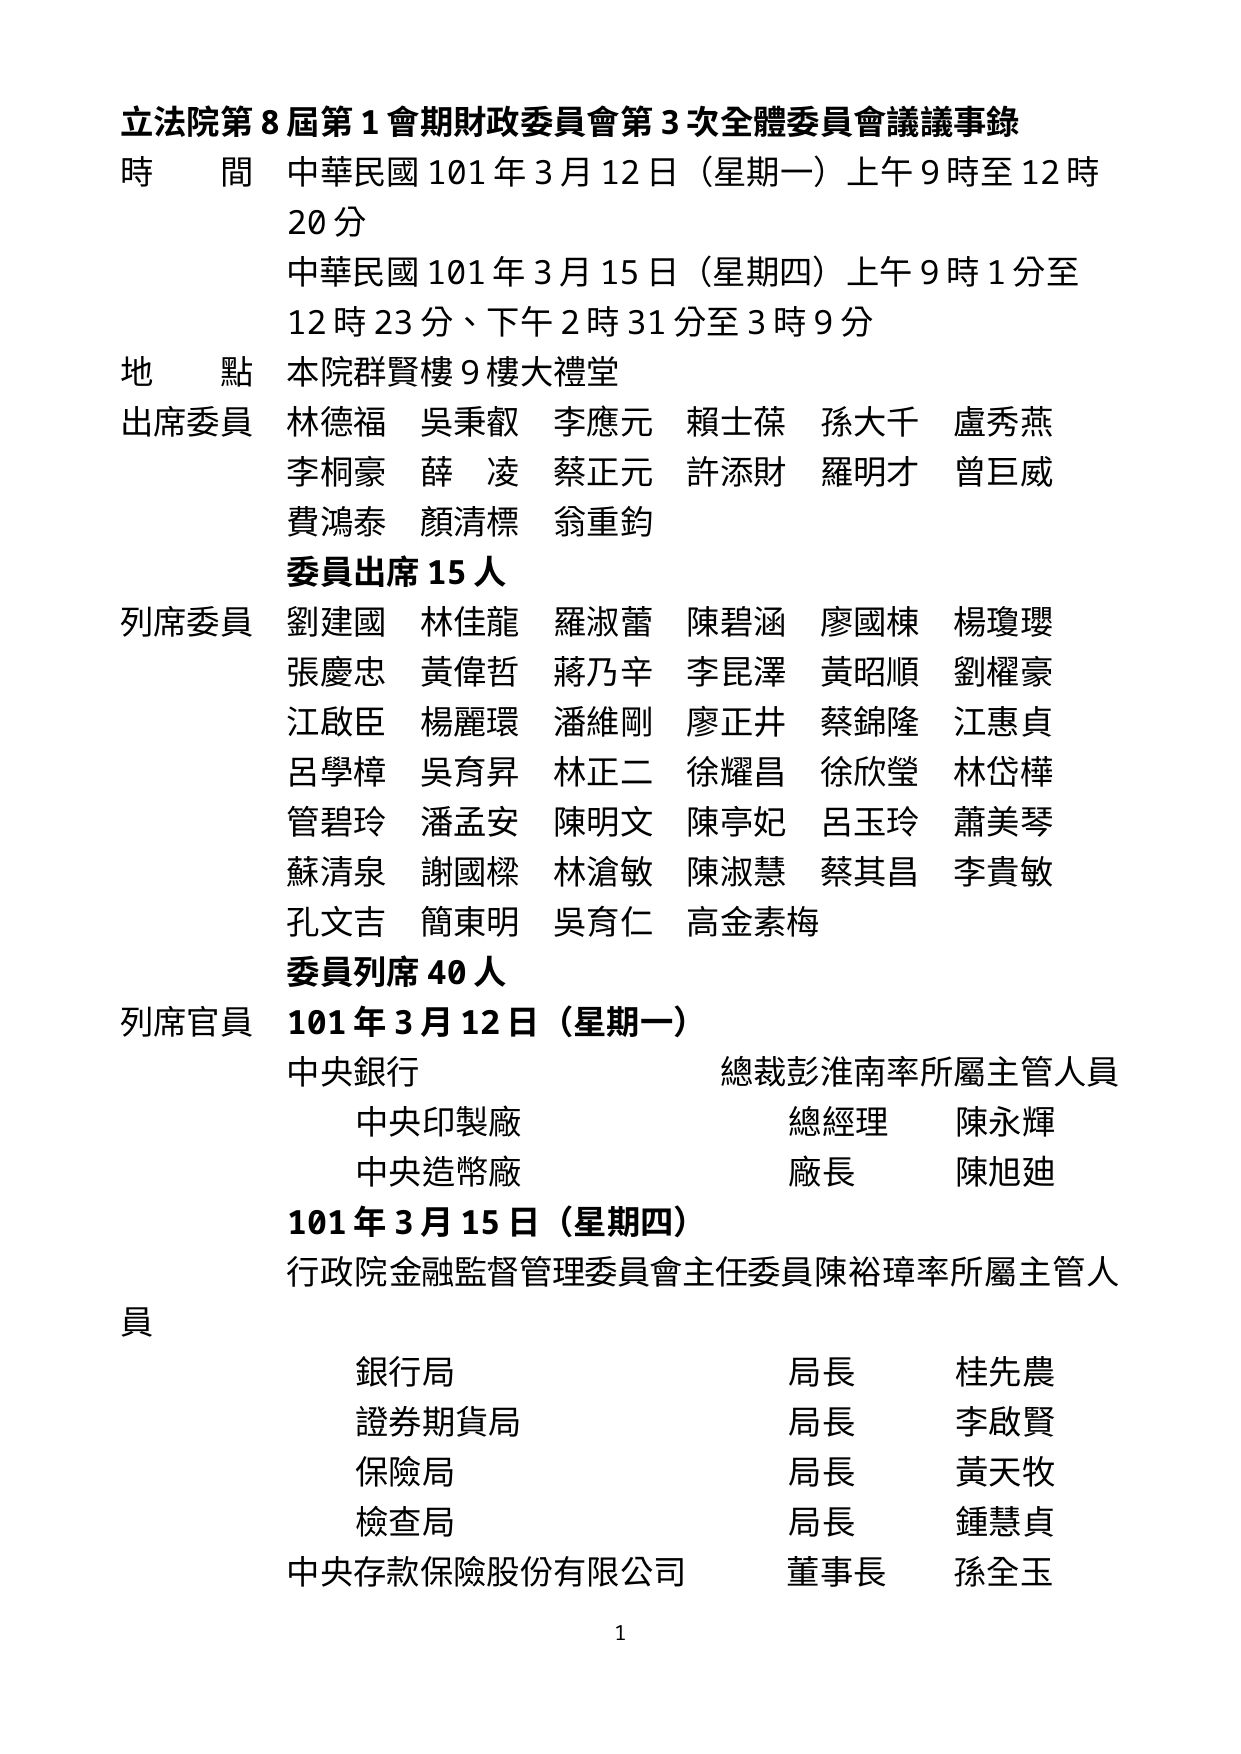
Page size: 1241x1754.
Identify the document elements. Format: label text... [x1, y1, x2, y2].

text 行政院金融監督管理委員會主任委員陳裕璋率所屬主管人員 [120, 1244, 1120, 1344]
text 委員出席15人 [287, 544, 1120, 594]
text 中央存款保險股份有限公司 董事長 孫全玉 [120, 1544, 1120, 1594]
text 中央造幣廠 廠長 陳旭廸 [120, 1144, 1120, 1194]
text 檢查局 局長 鍾慧貞 [120, 1494, 1120, 1544]
text 委員列席40人 [287, 944, 1120, 994]
text 時 間 中華民國101年3月12日（星期一）上午9時至12時20分 [120, 144, 1120, 244]
text 列席官員 101年3月12日（星期一） [120, 994, 1120, 1044]
text 中央銀行 總裁彭淮南率所屬主管人員 [120, 1044, 1120, 1094]
text 銀行局 局長 桂先農 [120, 1344, 1120, 1394]
text 保險局 局長 黃天牧 [120, 1444, 1120, 1494]
text 中華民國101年3月15日（星期四）上午9時1分至12時23分、下午2時31分至3時9分 [286, 244, 1120, 344]
text 101年3月15日（星期四） [120, 1194, 1120, 1244]
text 出席委員 林德福 吳秉叡 李應元 賴士葆 孫大千 盧秀燕 李桐豪 薛 凌 蔡正元 許添財 羅明才 曾巨威 費鴻泰 顏清標 翁重鈞 [120, 394, 1087, 544]
text 地 點 本院群賢樓9樓大禮堂 [120, 344, 1120, 394]
text 列席委員 劉建國 林佳龍 羅淑蕾 陳碧涵 廖國棟 楊瓊瓔 張慶忠 黃偉哲 蔣乃辛 李昆澤 黃昭順 劉櫂豪 江啟臣 楊麗環 潘維剛 廖正井 蔡錦隆 江惠貞 呂學樟 吳育昇 林正二 徐耀昌 徐欣瑩 林岱樺 管碧玲 潘孟安 陳明文 陳亭妃 呂玉玲 蕭美琴 蘇清泉 謝國樑 林滄敏 陳淑慧 蔡其昌 李貴敏 孔文吉 簡東明 吳育仁 高金素梅 [120, 594, 1087, 944]
text 立法院第8屆第1會期財政委員會第3次全體委員會議議事錄 [120, 94, 1153, 144]
text 證券期貨局 局長 李啟賢 [120, 1394, 1120, 1444]
text 中央印製廠 總經理 陳永輝 [120, 1094, 1120, 1144]
